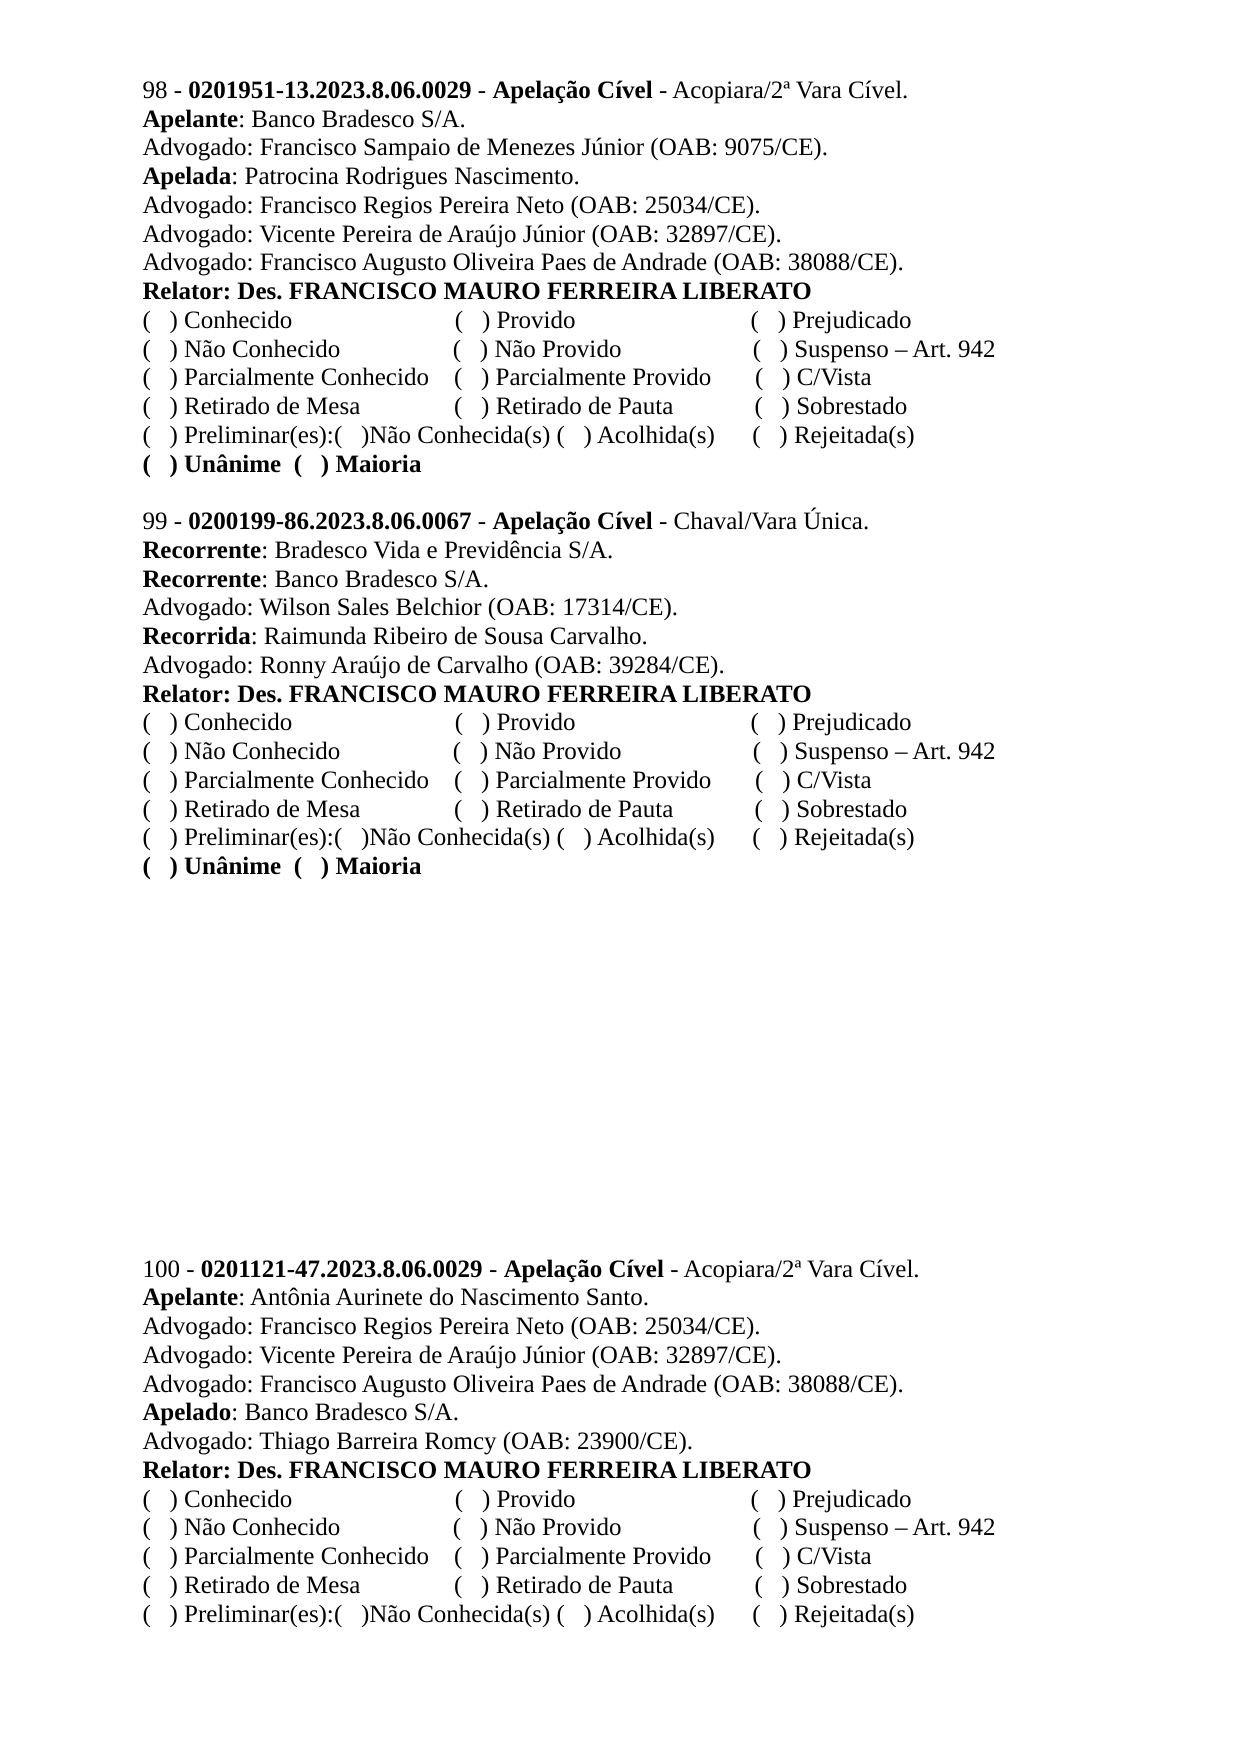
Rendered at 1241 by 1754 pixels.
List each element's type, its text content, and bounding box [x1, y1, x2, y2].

text ( ) Unânime ( ) Maioria [142, 449, 1158, 477]
text ( ) Conhecido ( ) Provido ( ) Prejudicado [142, 305, 1141, 334]
text Advogado: Thiago Barreira Romcy (OAB: 23900/CE). [142, 1426, 1141, 1455]
text Recorrida: Raimunda Ribeiro de Sousa Carvalho. [142, 621, 1141, 650]
text Apelado: Banco Bradesco S/A. [142, 1397, 1141, 1426]
text ( ) Retirado de Mesa ( ) Retirado de Pauta ( ) Sobrestado [142, 1570, 1158, 1599]
text Advogado: Francisco Sampaio de Menezes Júnior (OAB: 9075/CE). [142, 132, 1141, 161]
text Advogado: Ronny Araújo de Carvalho (OAB: 39284/CE). [142, 650, 1141, 679]
text Apelante: Antônia Aurinete do Nascimento Santo. [142, 1282, 1141, 1311]
text ( ) Retirado de Mesa ( ) Retirado de Pauta ( ) Sobrestado [142, 391, 1158, 420]
text Advogado: Francisco Regios Pereira Neto (OAB: 25034/CE). [142, 1311, 1141, 1340]
text ( ) Preliminar(es):( )Não Conhecida(s) ( ) Acolhida(s) ( ) Rejeitada(s) [142, 1599, 1158, 1627]
text Advogado: Vicente Pereira de Araújo Júnior (OAB: 32897/CE). [142, 219, 1141, 247]
text ( ) Unânime ( ) Maioria [142, 851, 1158, 880]
text ( ) Parcialmente Conhecido ( ) Parcialmente Provido ( ) C/Vista [142, 765, 1158, 794]
text Apelada: Patrocina Rodrigues Nascimento. [142, 161, 1141, 190]
text ( ) Conhecido ( ) Provido ( ) Prejudicado [142, 1484, 1141, 1512]
text Relator: Des. FRANCISCO MAURO FERREIRA LIBERATO [142, 1455, 1141, 1484]
text ( ) Não Conhecido ( ) Não Provido ( ) Suspenso – Art. 942 [142, 736, 1158, 765]
text ( ) Conhecido ( ) Provido ( ) Prejudicado [142, 707, 1141, 736]
text ( ) Parcialmente Conhecido ( ) Parcialmente Provido ( ) C/Vista [142, 362, 1158, 391]
text 98 - 0201951-13.2023.8.06.0029 - Apelação Cível - Acopiara/2ª Vara Cível. [142, 75, 1141, 104]
text Recorrente: Bradesco Vida e Previdência S/A. [142, 535, 1141, 564]
text ( ) Não Conhecido ( ) Não Provido ( ) Suspenso – Art. 942 [142, 334, 1158, 362]
text 100 - 0201121-47.2023.8.06.0029 - Apelação Cível - Acopiara/2ª Vara Cível. [142, 1254, 1141, 1282]
text Recorrente: Banco Bradesco S/A. [142, 564, 1141, 592]
text Apelante: Banco Bradesco S/A. [142, 104, 1141, 132]
text Advogado: Wilson Sales Belchior (OAB: 17314/CE). [142, 592, 1141, 621]
text ( ) Preliminar(es):( )Não Conhecida(s) ( ) Acolhida(s) ( ) Rejeitada(s) [142, 420, 1158, 449]
text Advogado: Francisco Regios Pereira Neto (OAB: 25034/CE). [142, 190, 1141, 219]
text Advogado: Francisco Augusto Oliveira Paes de Andrade (OAB: 38088/CE). [142, 1369, 1141, 1397]
text Advogado: Francisco Augusto Oliveira Paes de Andrade (OAB: 38088/CE). [142, 247, 1141, 276]
text Advogado: Vicente Pereira de Araújo Júnior (OAB: 32897/CE). [142, 1340, 1141, 1369]
text Relator: Des. FRANCISCO MAURO FERREIRA LIBERATO [142, 276, 1141, 305]
text ( ) Retirado de Mesa ( ) Retirado de Pauta ( ) Sobrestado [142, 794, 1158, 822]
text ( ) Não Conhecido ( ) Não Provido ( ) Suspenso – Art. 942 [142, 1512, 1158, 1541]
text ( ) Preliminar(es):( )Não Conhecida(s) ( ) Acolhida(s) ( ) Rejeitada(s) [142, 822, 1158, 851]
text 99 - 0200199-86.2023.8.06.0067 - Apelação Cível - Chaval/Vara Única. [142, 506, 1141, 535]
text ( ) Parcialmente Conhecido ( ) Parcialmente Provido ( ) C/Vista [142, 1541, 1158, 1570]
text Relator: Des. FRANCISCO MAURO FERREIRA LIBERATO [142, 679, 1141, 707]
